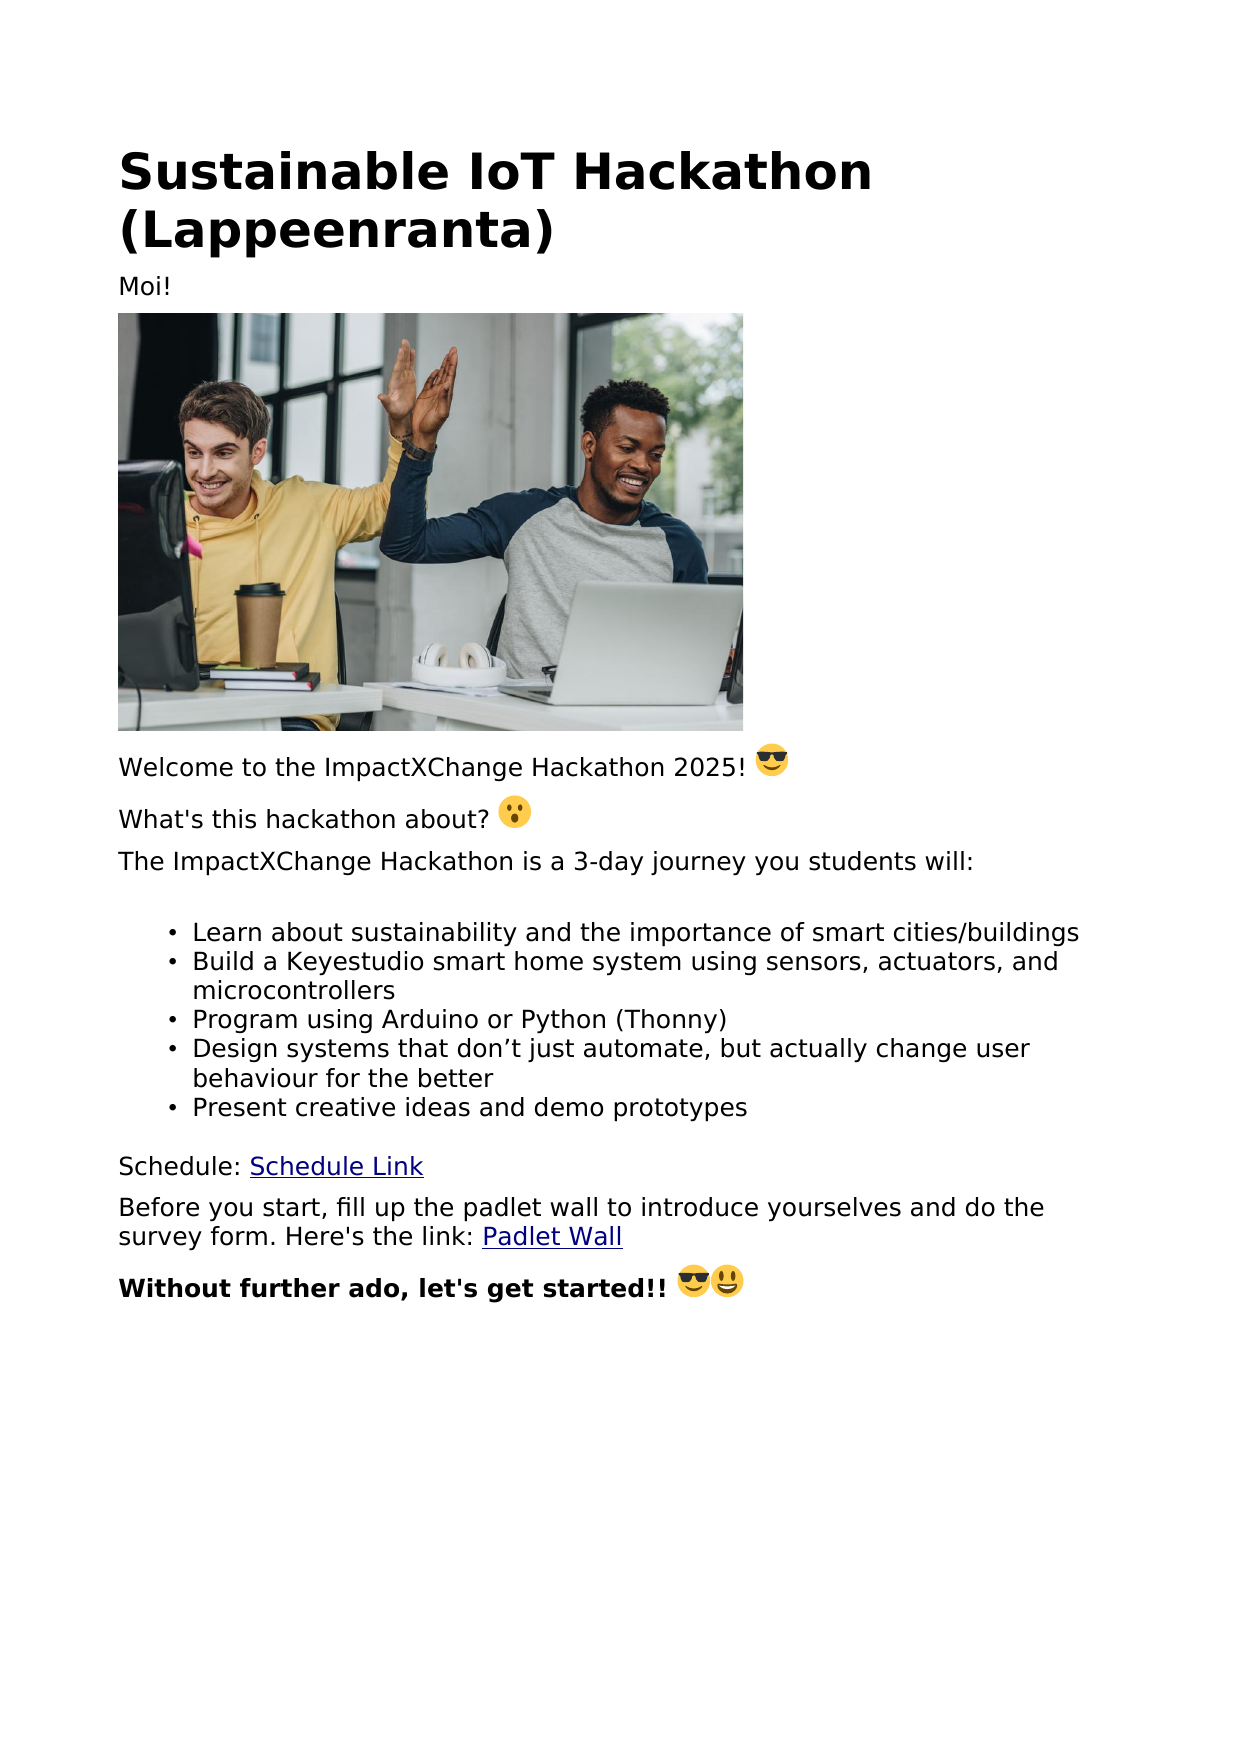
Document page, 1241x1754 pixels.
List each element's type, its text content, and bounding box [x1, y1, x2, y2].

list Present creative ideas and demo prototypes [177, 1093, 1122, 1122]
text Before you start, fill up the padlet wall to introduce yourselves and do the survey form. Here's the link: Padlet Wall [118, 1193, 1122, 1252]
list Program using Arduino or Python (Thonny) [177, 1006, 1122, 1035]
text What's this hackathon about? [118, 795, 1122, 834]
text Welcome to the ImpactXChange Hackathon 2025! [118, 743, 1122, 782]
list Learn about sustainability and the importance of smart cities/buildings [177, 918, 1122, 947]
text The ImpactXChange Hackathon is a 3-day journey you students will: [118, 847, 1122, 876]
list Build a Keyestudio smart home system using sensors, actuators, and microcontrollers [177, 947, 1122, 1006]
picture [118, 313, 744, 731]
list Design systems that don’t just automate, but actually change user behaviour for the better [177, 1035, 1122, 1093]
text Without further ado, let's get started!! [118, 1264, 1122, 1303]
subtitle Sustainable IoT Hackathon (Lappeenranta) [118, 143, 1122, 259]
text Moi! [118, 272, 1122, 301]
text Schedule: Schedule Link [118, 1152, 1122, 1181]
